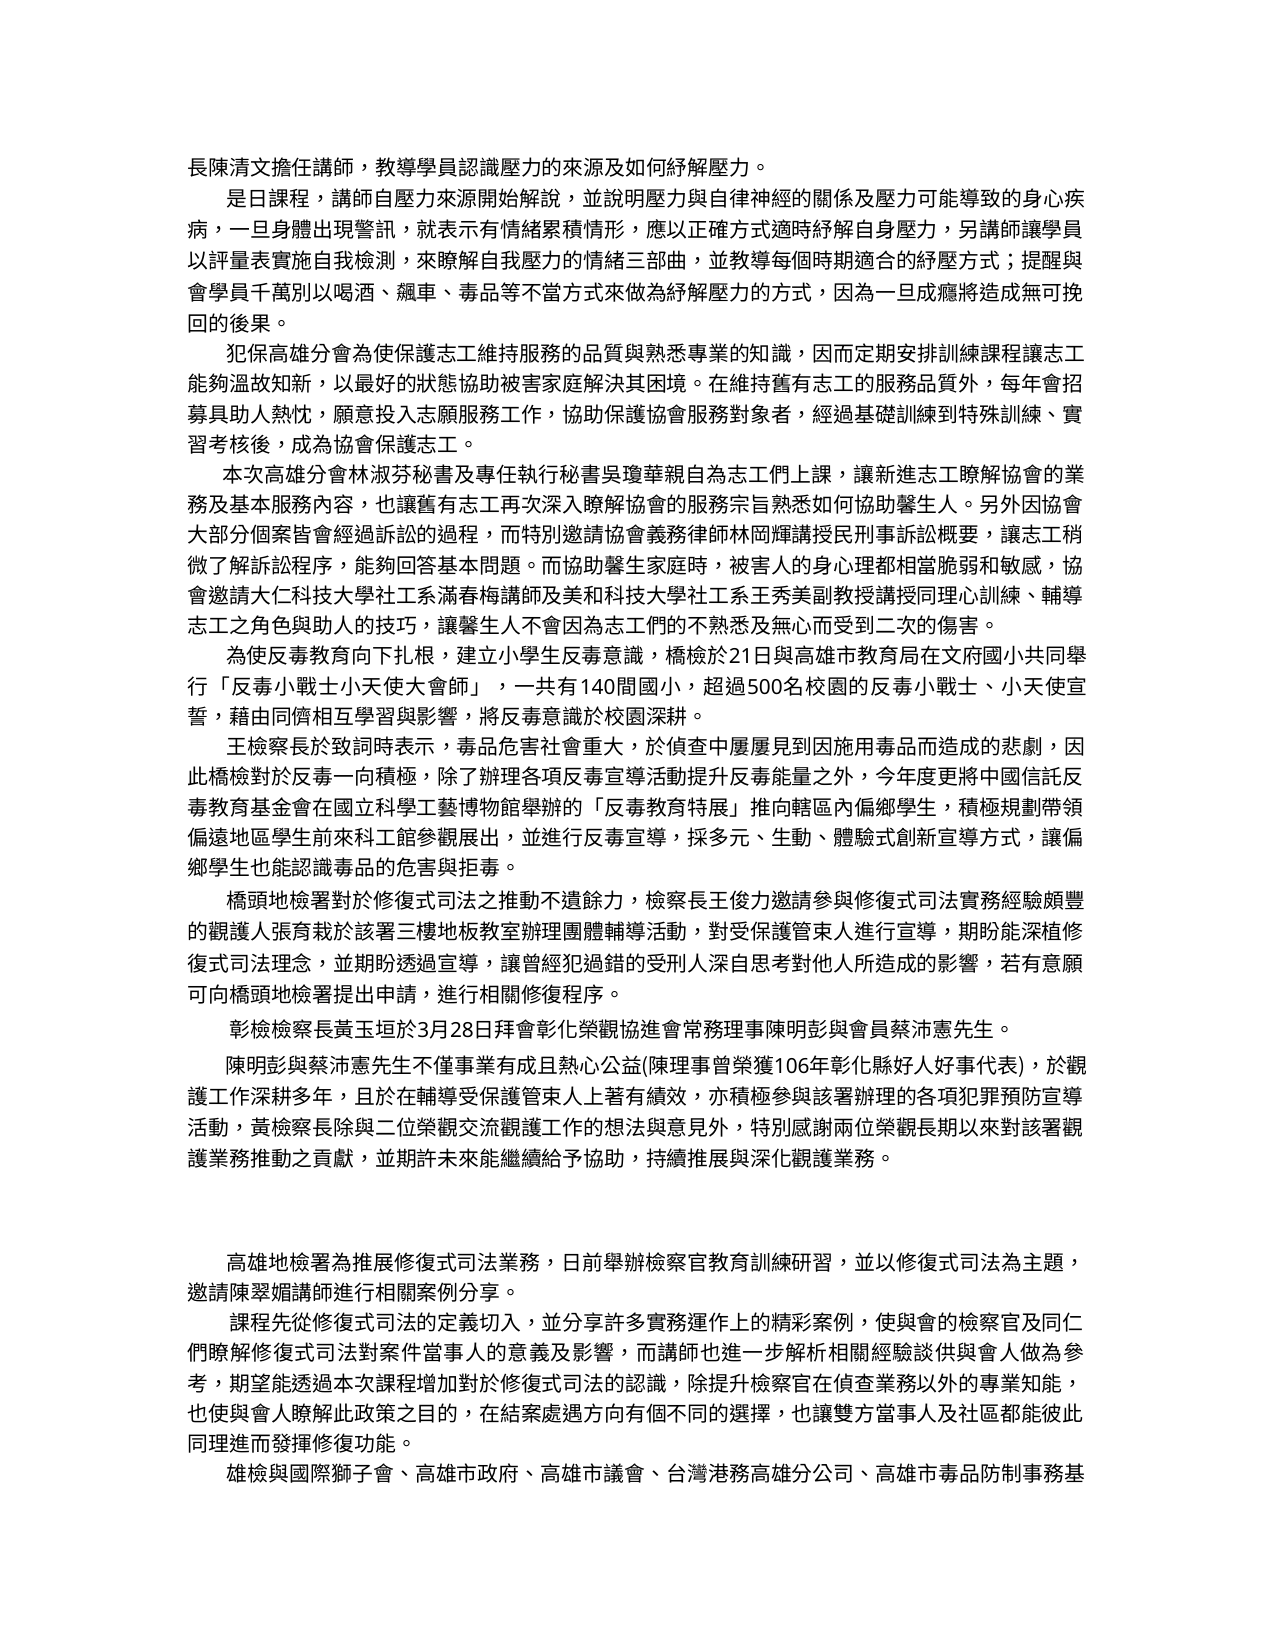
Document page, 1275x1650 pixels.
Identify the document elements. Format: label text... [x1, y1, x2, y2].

text 課程先從修復式司法的定義切入，並分享許多實務運作上的精彩案例，使與會的檢察官及同仁們瞭解修復式司法對案件當事人的意義及影響，而講師也進一步解析相關經驗談供與會人做為參考，期望能透過本次課程增加對於修復式司法的認識，除提升檢察官在偵查業務以外的專業知能，也使與會人瞭解此政策之目的，在結案處遇方向有個不同的選擇，也讓雙方當事人及社區都能彼此同理進而發揮修復功能。 [187, 1306, 1087, 1457]
text 本次高雄分會林淑芬秘書及專任執行秘書吳瓊華親自為志工們上課，讓新進志工瞭解協會的業務及基本服務內容，也讓舊有志工再次深入瞭解協會的服務宗旨熟悉如何協助馨生人。另外因協會大部分個案皆會經過訴訟的過程，而特別邀請協會義務律師林岡輝講授民刑事訴訟概要，讓志工稍微了解訴訟程序，能夠回答基本問題。而協助馨生家庭時，被害人的身心理都相當脆弱和敏感，協會邀請大仁科技大學社工系滿春梅講師及美和科技大學社工系王秀美副教授講授同理心訓練、輔導志工之角色與助人的技巧，讓馨生人不會因為志工們的不熟悉及無心而受到二次的傷害。 [187, 458, 1087, 639]
text 為使反毒教育向下扎根，建立小學生反毒意識，橋檢於21日與高雄市教育局在文府國小共同舉行「反毒小戰士小天使大會師」，一共有140間國小，超過500名校園的反毒小戰士、小天使宣誓，藉由同儕相互學習與影響，將反毒意識於校園深耕。 [187, 639, 1087, 730]
text 長陳清文擔任講師，教導學員認識壓力的來源及如何紓解壓力。 [187, 150, 1087, 181]
text 彰檢檢察長黃玉垣於3月28日拜會彰化榮觀協進會常務理事陳明彭與會員蔡沛憲先生。 [187, 1013, 1087, 1044]
text 橋頭地檢署對於修復式司法之推動不遺餘力，檢察長王俊力邀請參與修復式司法實務經驗頗豐的觀護人張育栽於該署三樓地板教室辦理團體輔導活動，對受保護管束人進行宣導，期盼能深植修復式司法理念，並期盼透過宣導，讓曾經犯過錯的受刑人深自思考對他人所造成的影響，若有意願可向橋頭地檢署提出申請，進行相關修復程序。 [187, 883, 1087, 1008]
text 高雄地檢署為推展修復式司法業務，日前舉辦檢察官教育訓練研習，並以修復式司法為主題，邀請陳翠媚講師進行相關案例分享。 [187, 1246, 1087, 1306]
text 雄檢與國際獅子會、高雄市政府、高雄市議會、台灣港務高雄分公司、高雄市毒品防制事務基 [187, 1457, 1087, 1488]
text 陳明彭與蔡沛憲先生不僅事業有成且熱心公益(陳理事曾榮獲106年彰化縣好人好事代表)，於觀護工作深耕多年，且於在輔導受保護管束人上著有績效，亦積極參與該署辦理的各項犯罪預防宣導活動，黃檢察長除與二位榮觀交流觀護工作的想法與意見外，特別感謝兩位榮觀長期以來對該署觀護業務推動之貢獻，並期許未來能繼續給予協助，持續推展與深化觀護業務。 [187, 1048, 1087, 1173]
text 王檢察長於致詞時表示，毒品危害社會重大，於偵查中屢屢見到因施用毒品而造成的悲劇，因此橋檢對於反毒一向積極，除了辦理各項反毒宣導活動提升反毒能量之外，今年度更將中國信託反毒教育基金會在國立科學工藝博物館舉辦的「反毒教育特展」推向轄區內偏鄉學生，積極規劃帶領偏遠地區學生前來科工館參觀展出，並進行反毒宣導，採多元、生動、體驗式創新宣導方式，讓偏鄉學生也能認識毒品的危害與拒毒。 [187, 730, 1087, 881]
text 犯保高雄分會為使保護志工維持服務的品質與熟悉專業的知識，因而定期安排訓練課程讓志工能夠溫故知新，以最好的狀態協助被害家庭解決其困境。在維持舊有志工的服務品質外，每年會招募具助人熱忱，願意投入志願服務工作，協助保護協會服務對象者，經過基礎訓練到特殊訓練、實習考核後，成為協會保護志工。 [187, 337, 1087, 458]
text 是日課程，講師自壓力來源開始解說，並說明壓力與自律神經的關係及壓力可能導致的身心疾病，一旦身體出現警訊，就表示有情緒累積情形，應以正確方式適時紓解自身壓力，另講師讓學員以評量表實施自我檢測，來瞭解自我壓力的情緒三部曲，並教導每個時期適合的紓壓方式；提醒與會學員千萬別以喝酒、飆車、毒品等不當方式來做為紓解壓力的方式，因為一旦成癮將造成無可挽回的後果。 [187, 181, 1087, 337]
